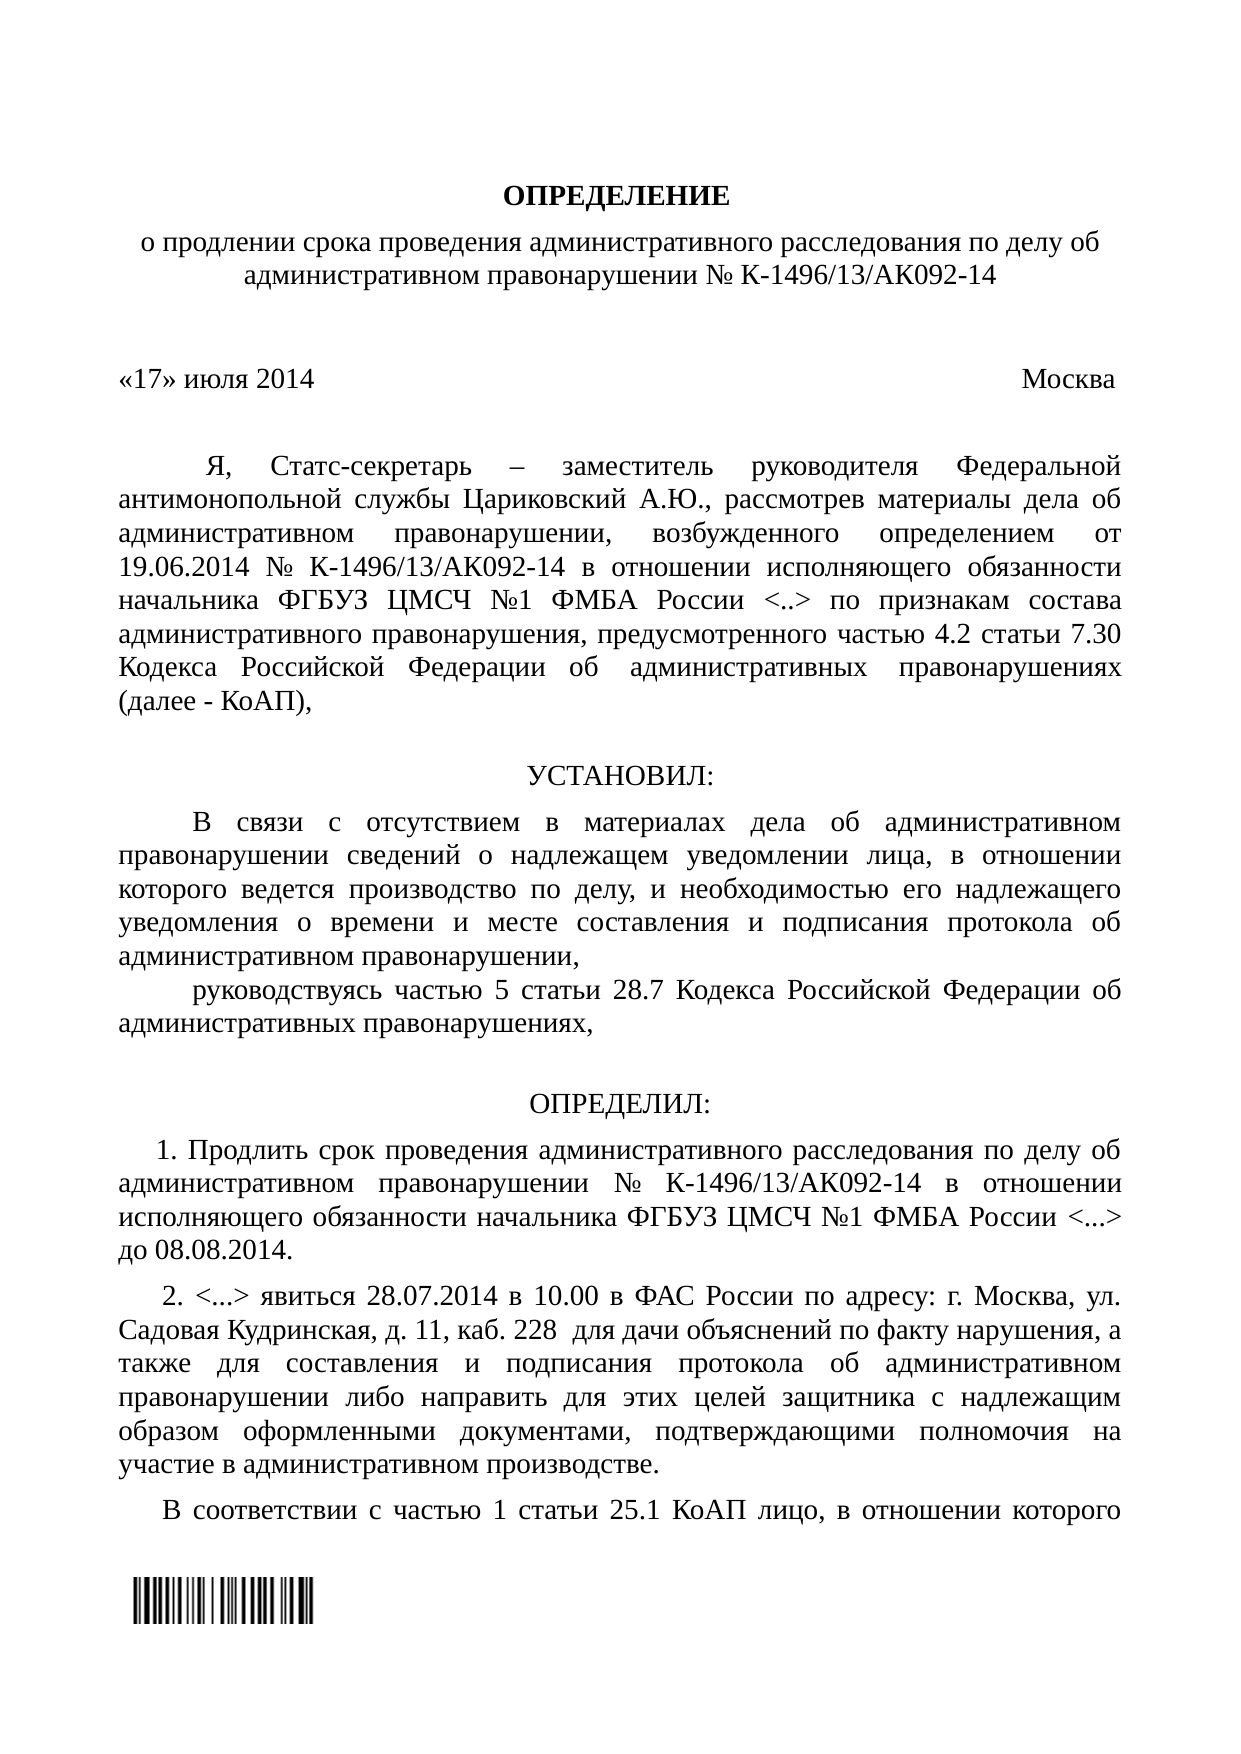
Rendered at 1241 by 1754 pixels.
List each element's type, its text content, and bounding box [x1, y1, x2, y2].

text ОПРЕДЕЛИЛ: [118, 1086, 1122, 1119]
text 1. Продлить срок проведения административного расследования по делу об административном правонарушении № К-1496/13/АК092-14 в отношении исполняющего обязанности начальника ФГБУЗ ЦМСЧ №1 ФМБА России <...> до 08.08.2014. [118, 1132, 1122, 1266]
text В соответствии с частью 1 статьи 25.1 КоАП лицо, в отношении которого [118, 1492, 1122, 1526]
text руководствуясь частью 5 статьи 28.7 Кодекса Российской Федерации об административных правонарушениях, [118, 972, 1122, 1039]
text Я, Статс-секретарь – заместитель руководителя Федеральной антимонопольной службы Цариковский А.Ю., рассмотрев материалы дела об административном правонарушении, возбужденного определением от 19.06.2014 № К-1496/13/АК092-14 в отношении исполняющего обязанности начальника ФГБУЗ ЦМСЧ №1 ФМБА России <..> по признакам состава административного правонарушения, предусмотренного частью 4.2 статьи 7.30 Кодекса Российской Федерации об административных правонарушениях (далее - КоАП), [118, 448, 1122, 716]
text УСТАНОВИЛ: [118, 758, 1122, 791]
text 2. <...> явиться 28.07.2014 в 10.00 в ФАС России по адресу: г. Москва, ул. Садовая Кудринская, д. 11, каб. 228 для дачи объяснений по факту нарушения, а также для составления и подписания протокола об административном правонарушении либо направить для этих целей защитника с надлежащим образом оформленными документами, подтверждающими полномочия на участие в административном производстве. [118, 1278, 1122, 1480]
subtitle ОПРЕДЕЛЕНИЕ [118, 178, 1122, 211]
picture [118, 1577, 331, 1624]
text «17» июля 2014 Москва [118, 361, 1122, 394]
text о продлении срока проведения административного расследования по делу об административном правонарушении № К-1496/13/АК092-14 [118, 224, 1122, 291]
text В связи с отсутствием в материалах дела об административном правонарушении сведений о надлежащем уведомлении лица, в отношении которого ведется производство по делу, и необходимостью его надлежащего уведомления о времени и месте составления и подписания протокола об административном правонарушении, [118, 804, 1122, 971]
